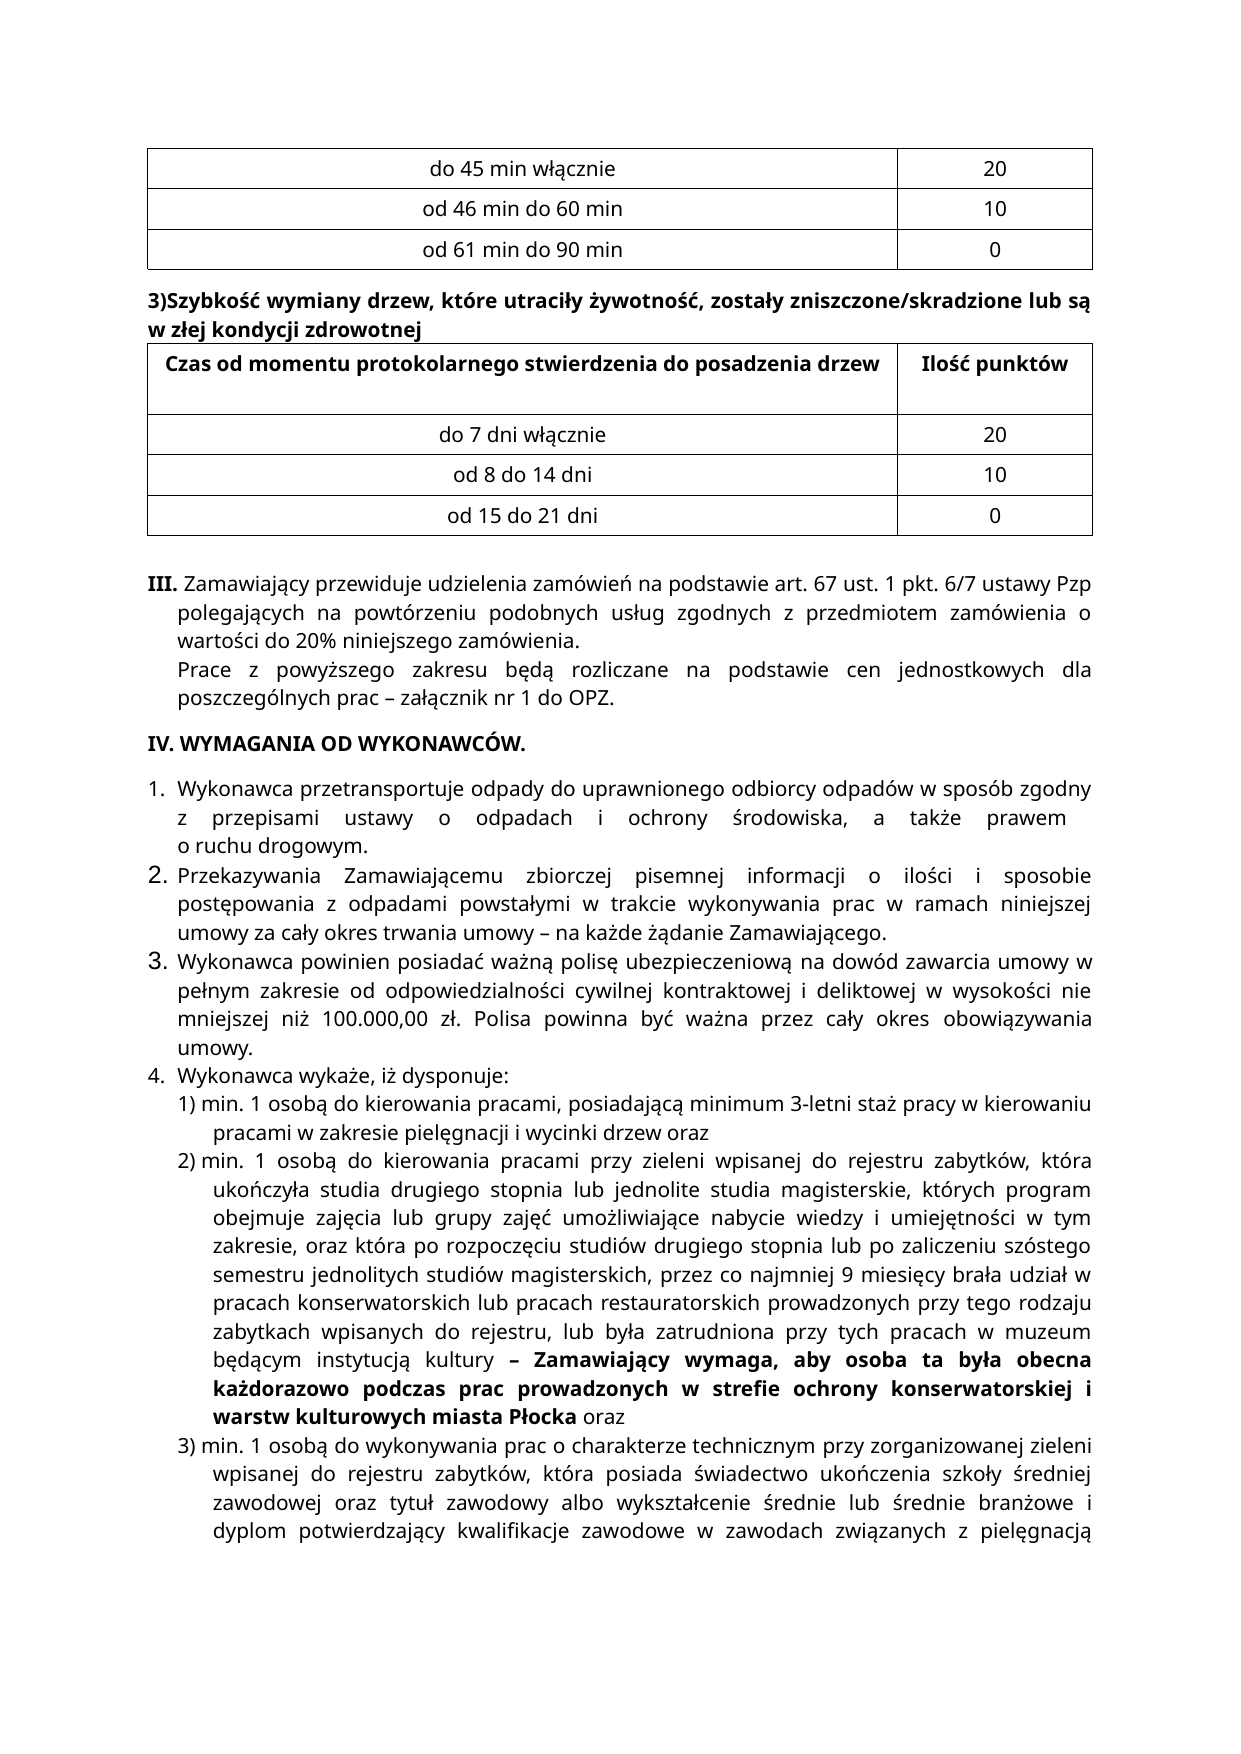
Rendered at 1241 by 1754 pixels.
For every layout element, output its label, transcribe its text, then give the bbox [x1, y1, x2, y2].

table_cell 0 [898, 496, 1092, 535]
table_header Czas od momentu protokolarnego stwierdzenia do posadzenia drzew [148, 344, 897, 414]
list min. 1 osobą do kierowania pracami przy zieleni wpisanej do rejestru zabytków, która ukończyła studia drugiego stopnia lub jednolite studia magisterskie, których program obejmuje zajęcia lub grupy zajęć umożliwiające nabycie wiedzy i umiejętności w tym zakresie, oraz która po rozpoczęciu studiów drugiego stopnia lub po zaliczeniu szóstego semestru jednolitych studiów magisterskich, przez co najmniej 9 miesięcy brała udział w pracach konserwatorskich lub pracach restauratorskich prowadzonych przy tego rodzaju zabytkach wpisanych do rejestru, lub była zatrudniona przy tych pracach w muzeum będącym instytucją kultury – Zamawiający wymaga, aby osoba ta była obecna każdorazowo podczas prac prowadzonych w strefie ochrony konserwatorskiej i warstw kulturowych miasta Płocka oraz [177, 1146, 1093, 1431]
list min. 1 osobą do wykonywania prac o charakterze technicznym przy zorganizowanej zieleni wpisanej do rejestru zabytków, która posiada świadectwo ukończenia szkoły średniej zawodowej oraz tytuł zawodowy albo wykształcenie średnie lub średnie branżowe i dyplom potwierdzający kwalifikacje zawodowe w zawodach związanych z pielęgnacją [177, 1431, 1093, 1544]
table_cell od 46 min do 60 min [148, 189, 897, 228]
text Prace z powyższego zakresu będą rozliczane na podstawie cen jednostkowych dla poszczególnych prac – załącznik nr 1 do OPZ. [148, 655, 1093, 712]
text IV. WYMAGANIA OD WYKONAWCÓW. [148, 729, 1093, 757]
table_cell 20 [898, 415, 1092, 454]
table_cell od 15 do 21 dni [148, 496, 897, 535]
list Przekazywania Zamawiającemu zbiorczej pisemnej informacji o ilości i sposobie postępowania z odpadami powstałymi w trakcie wykonywania prac w ramach niniejszej umowy za cały okres trwania umowy – na każde żądanie Zamawiającego. [148, 860, 1093, 946]
list Wykonawca powinien posiadać ważną polisę ubezpieczeniową na dowód zawarcia umowy w pełnym zakresie od odpowiedzialności cywilnej kontraktowej i deliktowej w wysokości nie mniejszej niż 100.000,00 zł. Polisa powinna być ważna przez cały okres obowiązywania umowy. [148, 946, 1093, 1061]
table_cell do 45 min włącznie [148, 149, 897, 188]
table_cell 0 [898, 230, 1092, 269]
table_cell od 61 min do 90 min [148, 230, 897, 269]
table_header Ilość punktów [898, 344, 1092, 414]
text 3)Szybkość wymiany drzew, które utraciły żywotność, zostały zniszczone/skradzione lub są w złej kondycji zdrowotnej [148, 286, 1093, 343]
text III. Zamawiający przewiduje udzielenia zamówień na podstawie art. 67 ust. 1 pkt. 6/7 ustawy Pzp polegających na powtórzeniu podobnych usług zgodnych z przedmiotem zamówienia o wartości do 20% niniejszego zamówienia. [148, 569, 1093, 655]
list Wykonawca przetransportuje odpady do uprawnionego odbiorcy odpadów w sposób zgodny z przepisami ustawy o odpadach i ochrony środowiska, a także prawem o ruchu drogowym. [148, 774, 1093, 860]
list min. 1 osobą do kierowania pracami, posiadającą minimum 3-letni staż pracy w kierowaniu pracami w zakresie pielęgnacji i wycinki drzew oraz [177, 1089, 1093, 1146]
list Wykonawca wykaże, iż dysponuje: [148, 1061, 1093, 1089]
table_cell od 8 do 14 dni [148, 455, 897, 494]
table_cell do 7 dni włącznie [148, 415, 897, 454]
table_cell 10 [898, 189, 1092, 228]
table_cell 20 [898, 149, 1092, 188]
table_cell 10 [898, 455, 1092, 494]
